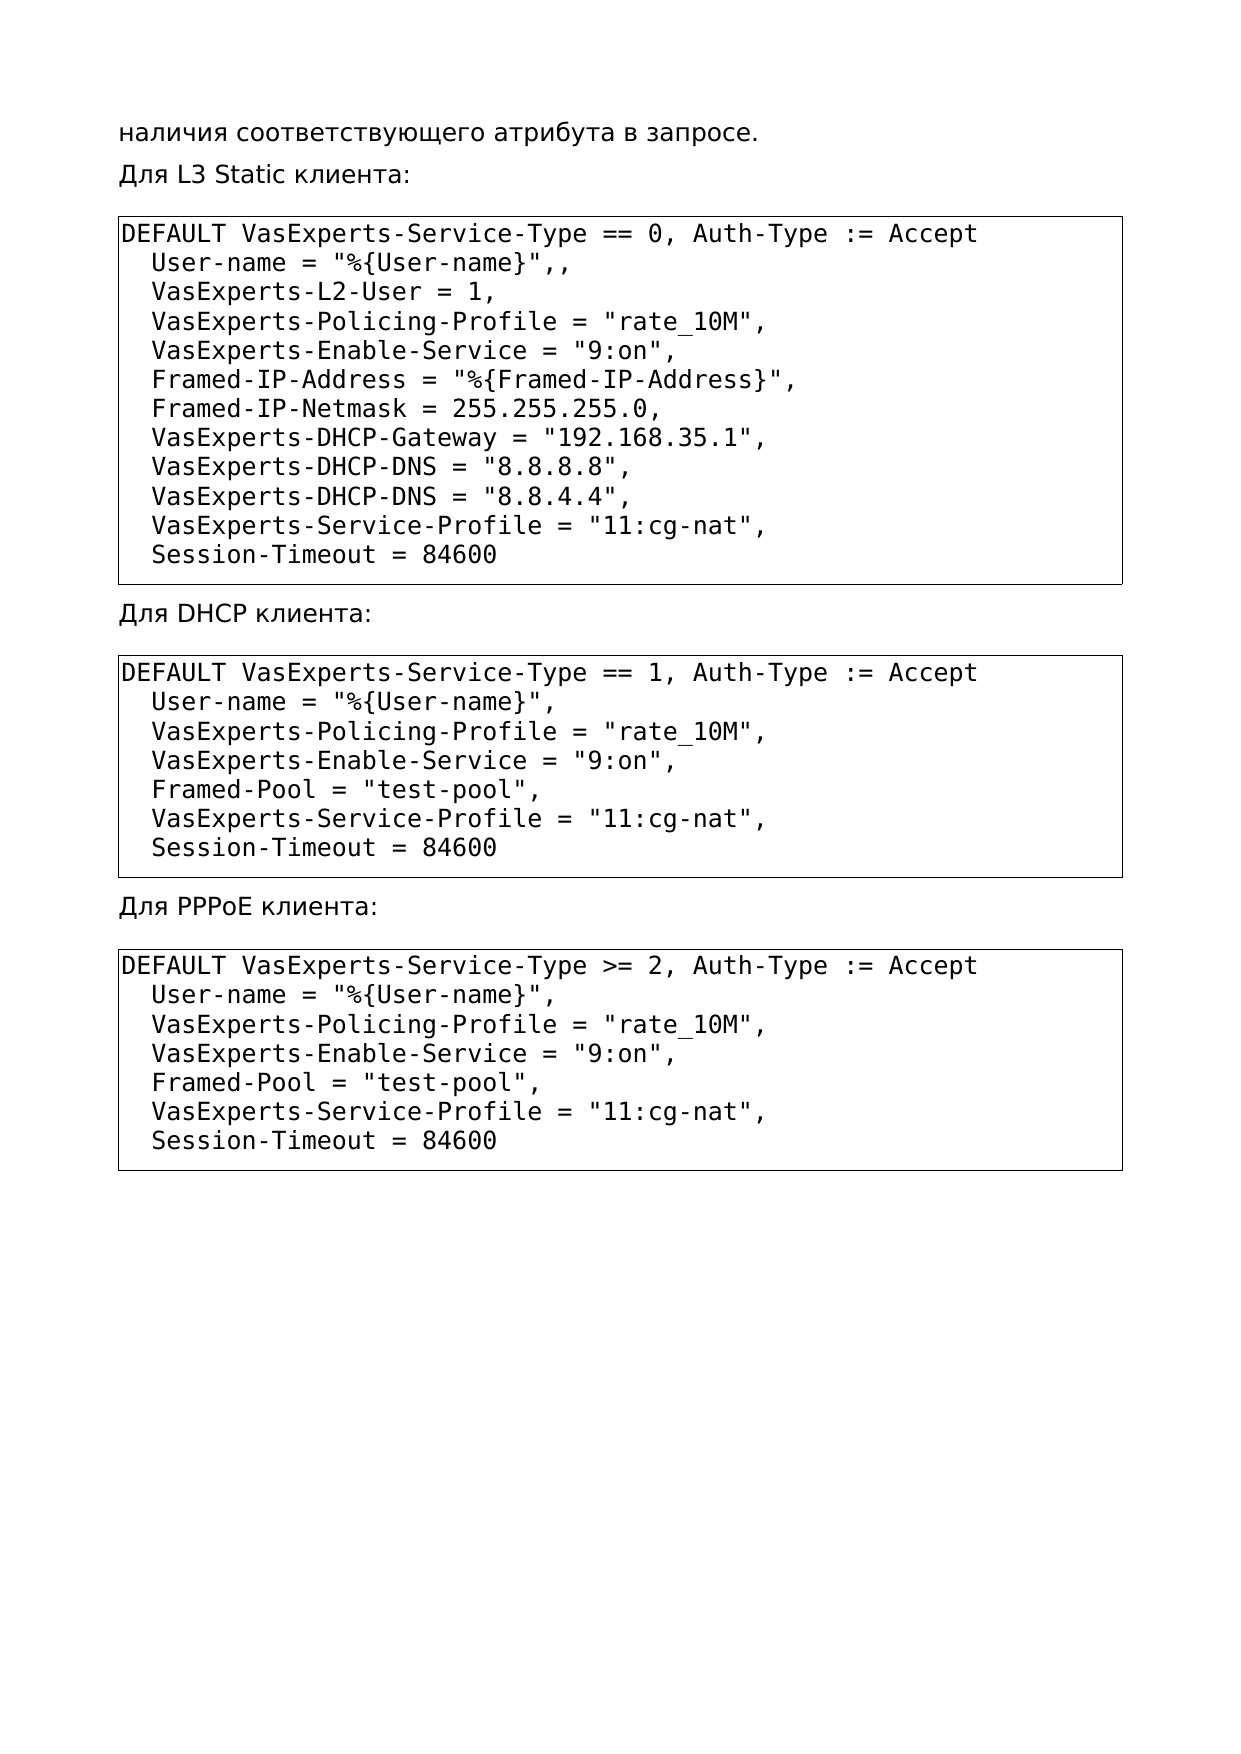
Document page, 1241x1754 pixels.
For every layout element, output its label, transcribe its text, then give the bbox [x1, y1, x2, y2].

text наличия соответствующего атрибута в запросе. [118, 118, 1122, 147]
text Для DHCP клиента: [118, 599, 1122, 628]
text Для L3 Static клиента: [118, 160, 1122, 189]
table_header DEFAULT VasExperts-Service-Type >= 2, Auth-Type := Accept User-name = "%{User-name}", VasExperts-Policing-Profile = "rate_10M", VasExperts-Enable-Service = "9:on", Framed-Pool = "test-pool", VasExperts-Service-Profile = "11:cg-nat", Session-Timeout = 84600 [119, 950, 1122, 1170]
table_header DEFAULT VasExperts-Service-Type == 0, Auth-Type := Accept User-name = "%{User-name}",, VasExperts-L2-User = 1, VasExperts-Policing-Profile = "rate_10M", VasExperts-Enable-Service = "9:on", Framed-IP-Address = "%{Framed-IP-Address}", Framed-IP-Netmask = 255.255.255.0, VasExperts-DHCP-Gateway = "192.168.35.1", VasExperts-DHCP-DNS = "8.8.8.8", VasExperts-DHCP-DNS = "8.8.4.4", VasExperts-Service-Profile = "11:cg-nat", Session-Timeout = 84600 [119, 217, 1122, 584]
text Для PPPoE клиента: [118, 892, 1122, 921]
table_header DEFAULT VasExperts-Service-Type == 1, Auth-Type := Accept User-name = "%{User-name}", VasExperts-Policing-Profile = "rate_10M", VasExperts-Enable-Service = "9:on", Framed-Pool = "test-pool", VasExperts-Service-Profile = "11:cg-nat", Session-Timeout = 84600 [119, 656, 1122, 877]
